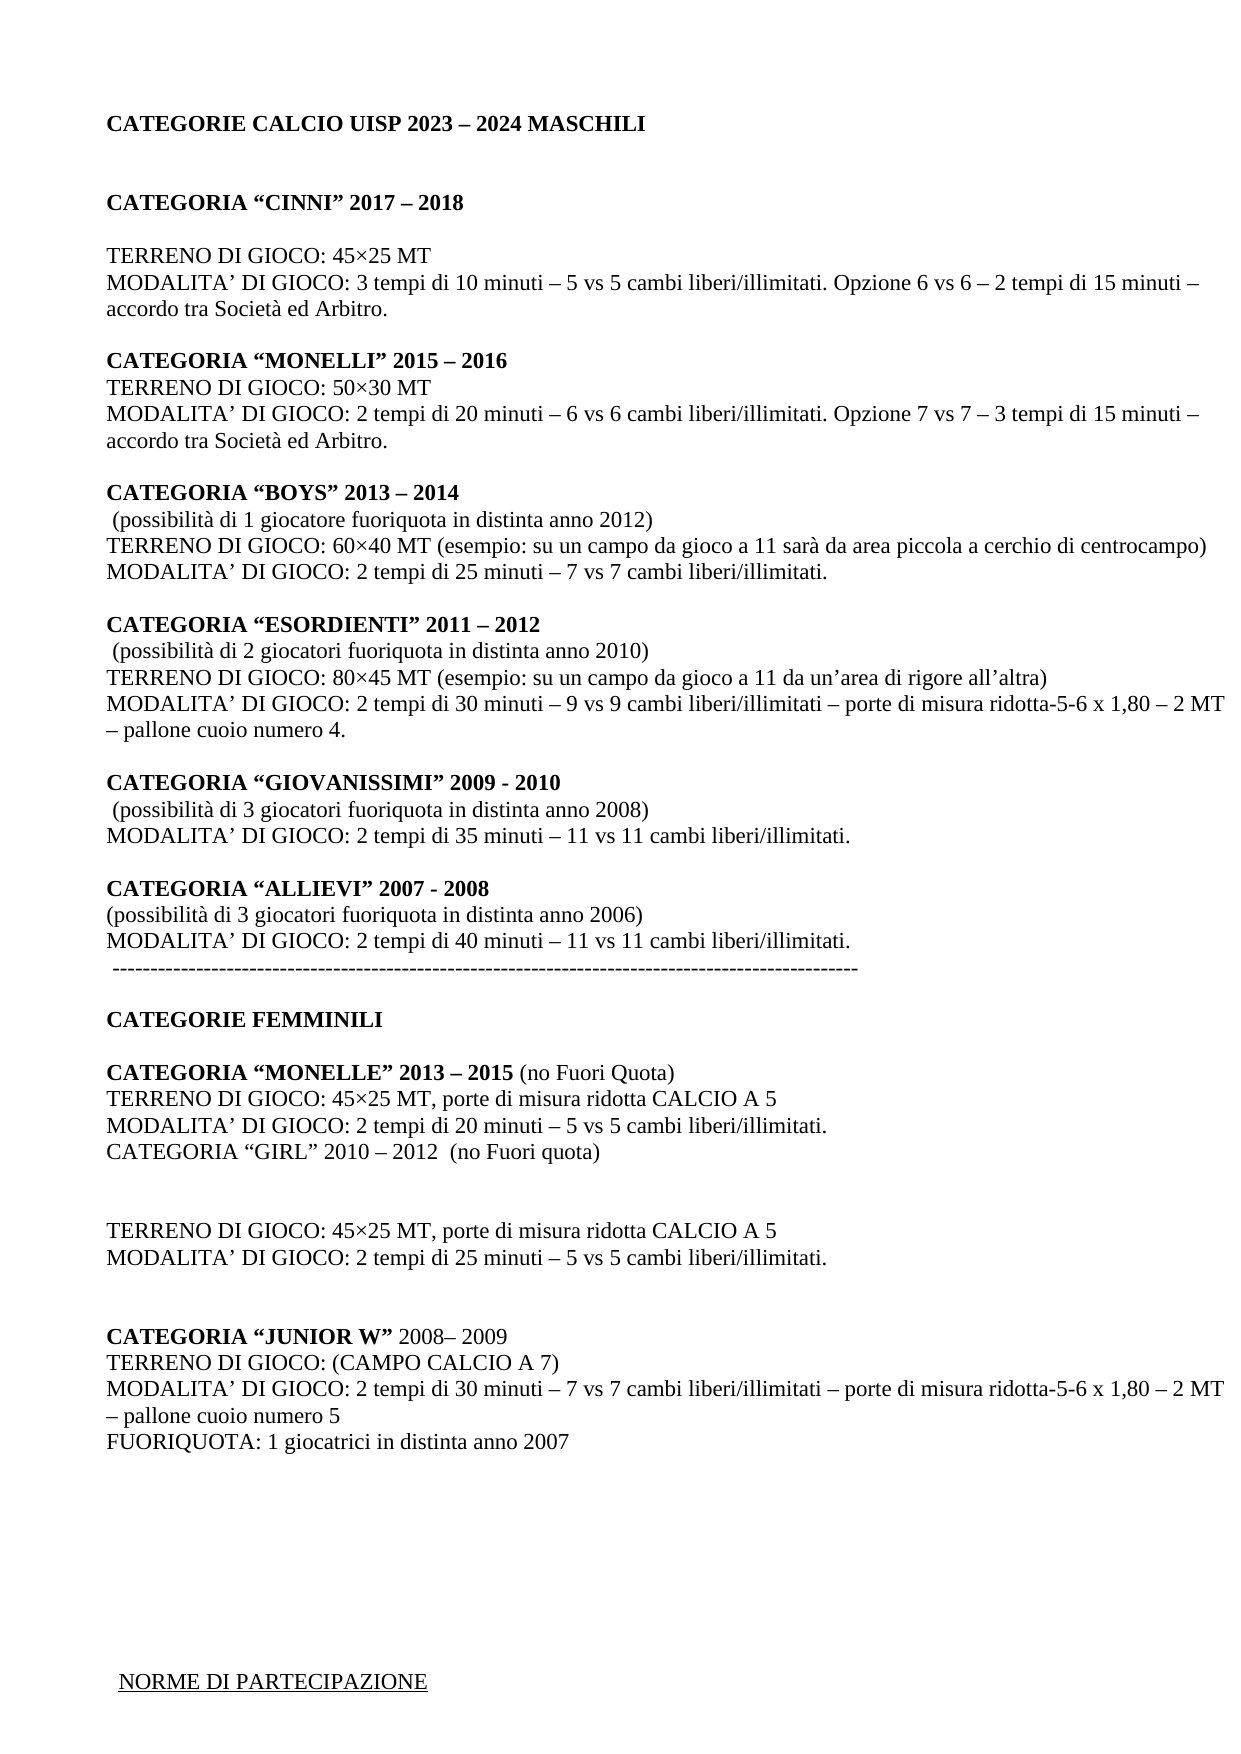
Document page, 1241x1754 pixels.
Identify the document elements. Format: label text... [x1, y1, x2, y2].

text TERRENO DI GIOCO: 45×25 MT MODALITA’ DI GIOCO: 3 tempi di 10 minuti – 5 vs 5 cambi liberi/illimitati. Opzione 6 vs 6 – 2 tempi di 15 minuti – accordo tra Società ed Arbitro. [106, 242, 1232, 321]
text CATEGORIA “GIRL” 2010 – 2012 (no Fuori quota) TERRENO DI GIOCO: 45×25 MT, porte di misura ridotta CALCIO A 5 MODALITA’ DI GIOCO: 2 tempi di 25 minuti – 5 vs 5 cambi liberi/illimitati. CATEGORIA “JUNIOR W” 2008– 2009 [106, 1138, 1232, 1349]
text TERRENO DI GIOCO: 45×25 MT, porte di misura ridotta CALCIO A 5 MODALITA’ DI GIOCO: 2 tempi di 20 minuti – 5 vs 5 cambi liberi/illimitati. [106, 1086, 1232, 1138]
text TERRENO DI GIOCO: (CAMPO CALCIO A 7) MODALITA’ DI GIOCO: 2 tempi di 30 minuti – 7 vs 7 cambi liberi/illimitati – porte di misura ridotta-5-6 x 1,80 – 2 MT – pallone cuoio numero 5 FUORIQUOTA: 1 giocatrici in distinta anno 2007 [106, 1349, 1232, 1454]
text CATEGORIA “GIOVANISSIMI” 2009 - 2010 (possibilità di 3 giocatori fuoriquota in distinta anno 2008) MODALITA’ DI GIOCO: 2 tempi di 35 minuti – 11 vs 11 cambi liberi/illimitati. [106, 769, 1232, 848]
text TERRENO DI GIOCO: 50×30 MT MODALITA’ DI GIOCO: 2 tempi di 20 minuti – 6 vs 6 cambi liberi/illimitati. Opzione 7 vs 7 – 3 tempi di 15 minuti – accordo tra Società ed Arbitro. [106, 374, 1232, 453]
text CATEGORIA “MONELLI” 2015 – 2016 [106, 348, 1232, 374]
text CATEGORIE CALCIO UISP 2023 – 2024 MASCHILI CATEGORIA “CINNI” 2017 – 2018 [106, 110, 1232, 242]
text -------------------------------------------------------------------------------------------------- CATEGORIE FEMMINILI [106, 954, 1232, 1033]
text NORME DI PARTECIPAZIONE [118, 1668, 1232, 1694]
text CATEGORIA “MONELLE” 2013 – 2015 (no Fuori Quota) [106, 1033, 1232, 1086]
text CATEGORIA “ALLIEVI” 2007 - 2008 (possibilità di 3 giocatori fuoriquota in distinta anno 2006) MODALITA’ DI GIOCO: 2 tempi di 40 minuti – 11 vs 11 cambi liberi/illimitati. [106, 848, 1232, 954]
text CATEGORIA “BOYS” 2013 – 2014 (possibilità di 1 giocatore fuoriquota in distinta anno 2012) TERRENO DI GIOCO: 60×40 MT (esempio: su un campo da gioco a 11 sarà da area piccola a cerchio di centrocampo) MODALITA’ DI GIOCO: 2 tempi di 25 minuti – 7 vs 7 cambi liberi/illimitati. [106, 479, 1232, 585]
text CATEGORIA “ESORDIENTI” 2011 – 2012 (possibilità di 2 giocatori fuoriquota in distinta anno 2010) TERRENO DI GIOCO: 80×45 MT (esempio: su un campo da gioco a 11 da un’area di rigore all’altra) MODALITA’ DI GIOCO: 2 tempi di 30 minuti – 9 vs 9 cambi liberi/illimitati – porte di misura ridotta-5-6 x 1,80 – 2 MT – pallone cuoio numero 4. [106, 611, 1232, 743]
